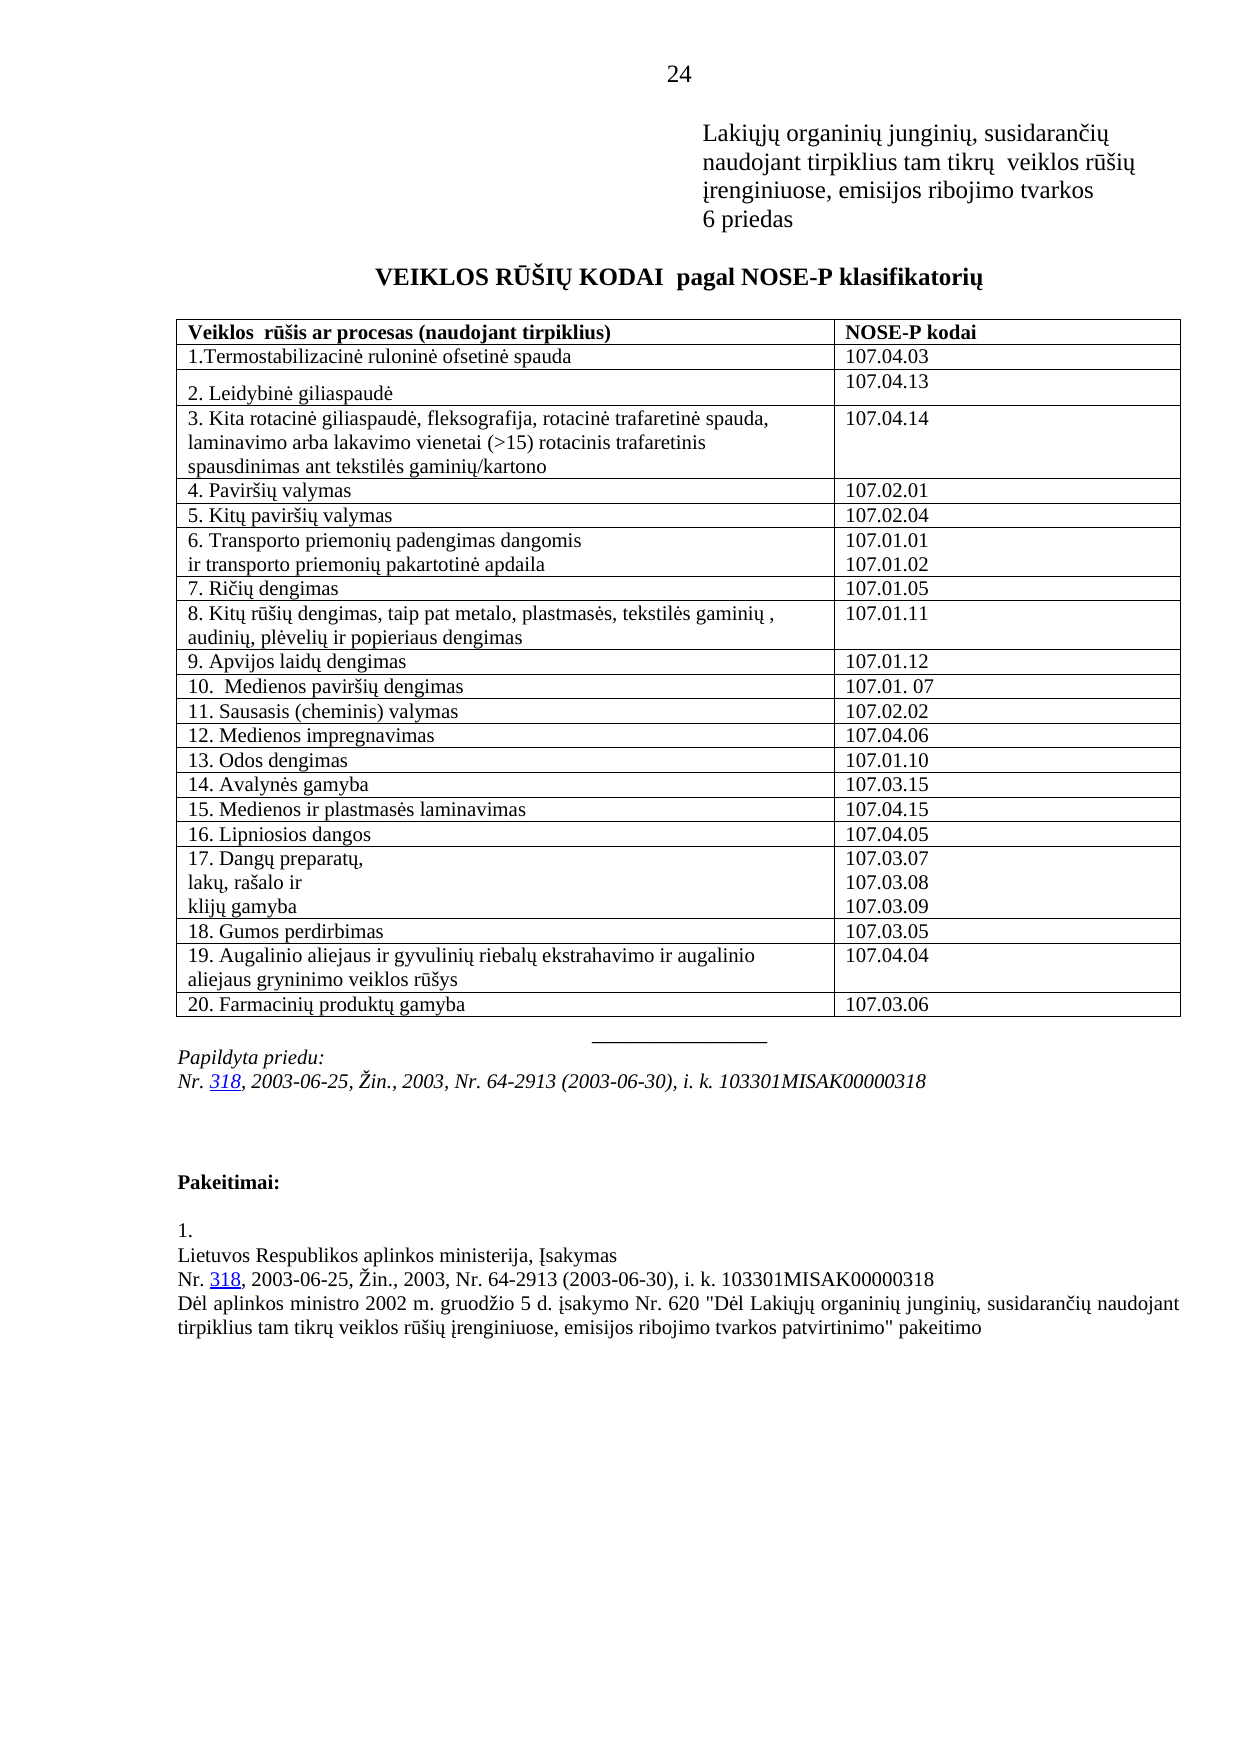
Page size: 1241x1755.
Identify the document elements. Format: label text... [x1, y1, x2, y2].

text Pakeitimai: [177, 1170, 1181, 1194]
table_cell 107.02.02 [835, 699, 1180, 723]
table_cell 8. Kitų rūšių dengimas, taip pat metalo, plastmasės, tekstilės gaminių , audinių, plėvelių ir popieriaus dengimas [177, 601, 834, 649]
table_cell 6. Transporto priemonių padengimas dangomis ir transporto priemonių pakartotinė apdaila [177, 528, 834, 576]
text 1. [177, 1218, 1181, 1242]
text Veiklos rūšių kodai pagal NOSE-P klasifikatorių [177, 262, 1181, 291]
table_cell 16. Lipniosios dangos [177, 822, 834, 846]
table_cell 107.04.04 [835, 944, 1180, 991]
text naudojant tirpiklius tam tikrų veiklos rūšių [702, 147, 1181, 176]
table_cell 107.03.15 [835, 773, 1180, 796]
table_cell 14. Avalynės gamyba [177, 773, 834, 796]
table_header Veiklos rūšis ar procesas (naudojant tirpiklius) [177, 320, 834, 344]
table_cell 107.02.04 [835, 504, 1180, 527]
text Papildyta priedu: [177, 1045, 1181, 1069]
table_cell 4. Paviršių valymas [177, 479, 834, 502]
table_cell 107.04.03 [835, 345, 1180, 368]
table_cell 107.04.14 [835, 406, 1180, 478]
table_cell 107.01.11 [835, 601, 1180, 649]
text Dėl aplinkos ministro 2002 m. gruodžio 5 d. įsakymo Nr. 620 "Dėl Lakiųjų organinių junginių, susidarančių naudojant tirpiklius tam tikrų veiklos rūšių įrenginiuose, emisijos ribojimo tvarkos patvirtinimo" pakeitimo [177, 1291, 1181, 1339]
table_cell 18. Gumos perdirbimas [177, 919, 834, 943]
table_cell 107.02.01 [835, 479, 1180, 502]
text įrenginiuose, emisijos ribojimo tvarkos [702, 176, 1181, 204]
table_cell 107.04.05 [835, 822, 1180, 846]
text 6 priedas [627, 204, 1181, 233]
table_cell 107.01.12 [835, 650, 1180, 673]
table_cell 107.03.07 107.03.08 107.03.09 [835, 847, 1180, 918]
table_cell 12. Medienos impregnavimas [177, 724, 834, 747]
table_cell 2. Leidybinė giliaspaudė [177, 370, 834, 405]
table_cell 1.Termostabilizacinė ruloninė ofsetinė spauda [177, 345, 834, 368]
text Nr. 318, 2003-06-25, Žin., 2003, Nr. 64-2913 (2003-06-30), i. k. 103301MISAK00000318 [177, 1267, 1181, 1291]
table_cell 19. Augalinio aliejaus ir gyvulinių riebalų ekstrahavimo ir augalinio aliejaus gryninimo veiklos rūšys [177, 944, 834, 991]
table_cell 11. Sausasis (cheminis) valymas [177, 699, 834, 723]
text Lakiųjų organinių junginių, susidarančių [702, 118, 1181, 147]
table_header NOSE-P kodai [835, 320, 1180, 344]
text Nr. 318, 2003-06-25, Žin., 2003, Nr. 64-2913 (2003-06-30), i. k. 103301MISAK00000318 [177, 1069, 1181, 1093]
table_cell 17. Dangų preparatų, lakų, rašalo ir klijų gamyba [177, 847, 834, 918]
table_cell 107.04.13 [835, 370, 1180, 405]
table_cell 7. Ričių dengimas [177, 577, 834, 600]
table_cell 107.04.15 [835, 798, 1180, 821]
text ______________ [177, 1017, 1181, 1045]
table_cell 107.01. 07 [835, 675, 1180, 698]
table_cell 9. Apvijos laidų dengimas [177, 650, 834, 673]
table_cell 107.04.06 [835, 724, 1180, 747]
table_cell 3. Kita rotacinė giliaspaudė, fleksografija, rotacinė trafaretinė spauda, laminavimo arba lakavimo vienetai (>15) rotacinis trafaretinis spausdinimas ant tekstilės gaminių/kartono [177, 406, 834, 478]
table_cell 20. Farmacinių produktų gamyba [177, 993, 834, 1016]
table_cell 15. Medienos ir plastmasės laminavimas [177, 798, 834, 821]
table_cell 10. Medienos paviršių dengimas [177, 675, 834, 698]
table_cell 107.01.10 [835, 748, 1180, 772]
table_cell 107.03.05 [835, 919, 1180, 943]
table_cell 107.03.06 [835, 993, 1180, 1016]
table_cell 13. Odos dengimas [177, 748, 834, 772]
table_cell 107.01.05 [835, 577, 1180, 600]
table_cell 107.01.01 107.01.02 [835, 528, 1180, 576]
text Lietuvos Respublikos aplinkos ministerija, Įsakymas [177, 1242, 1181, 1267]
table_cell 5. Kitų paviršių valymas [177, 504, 834, 527]
